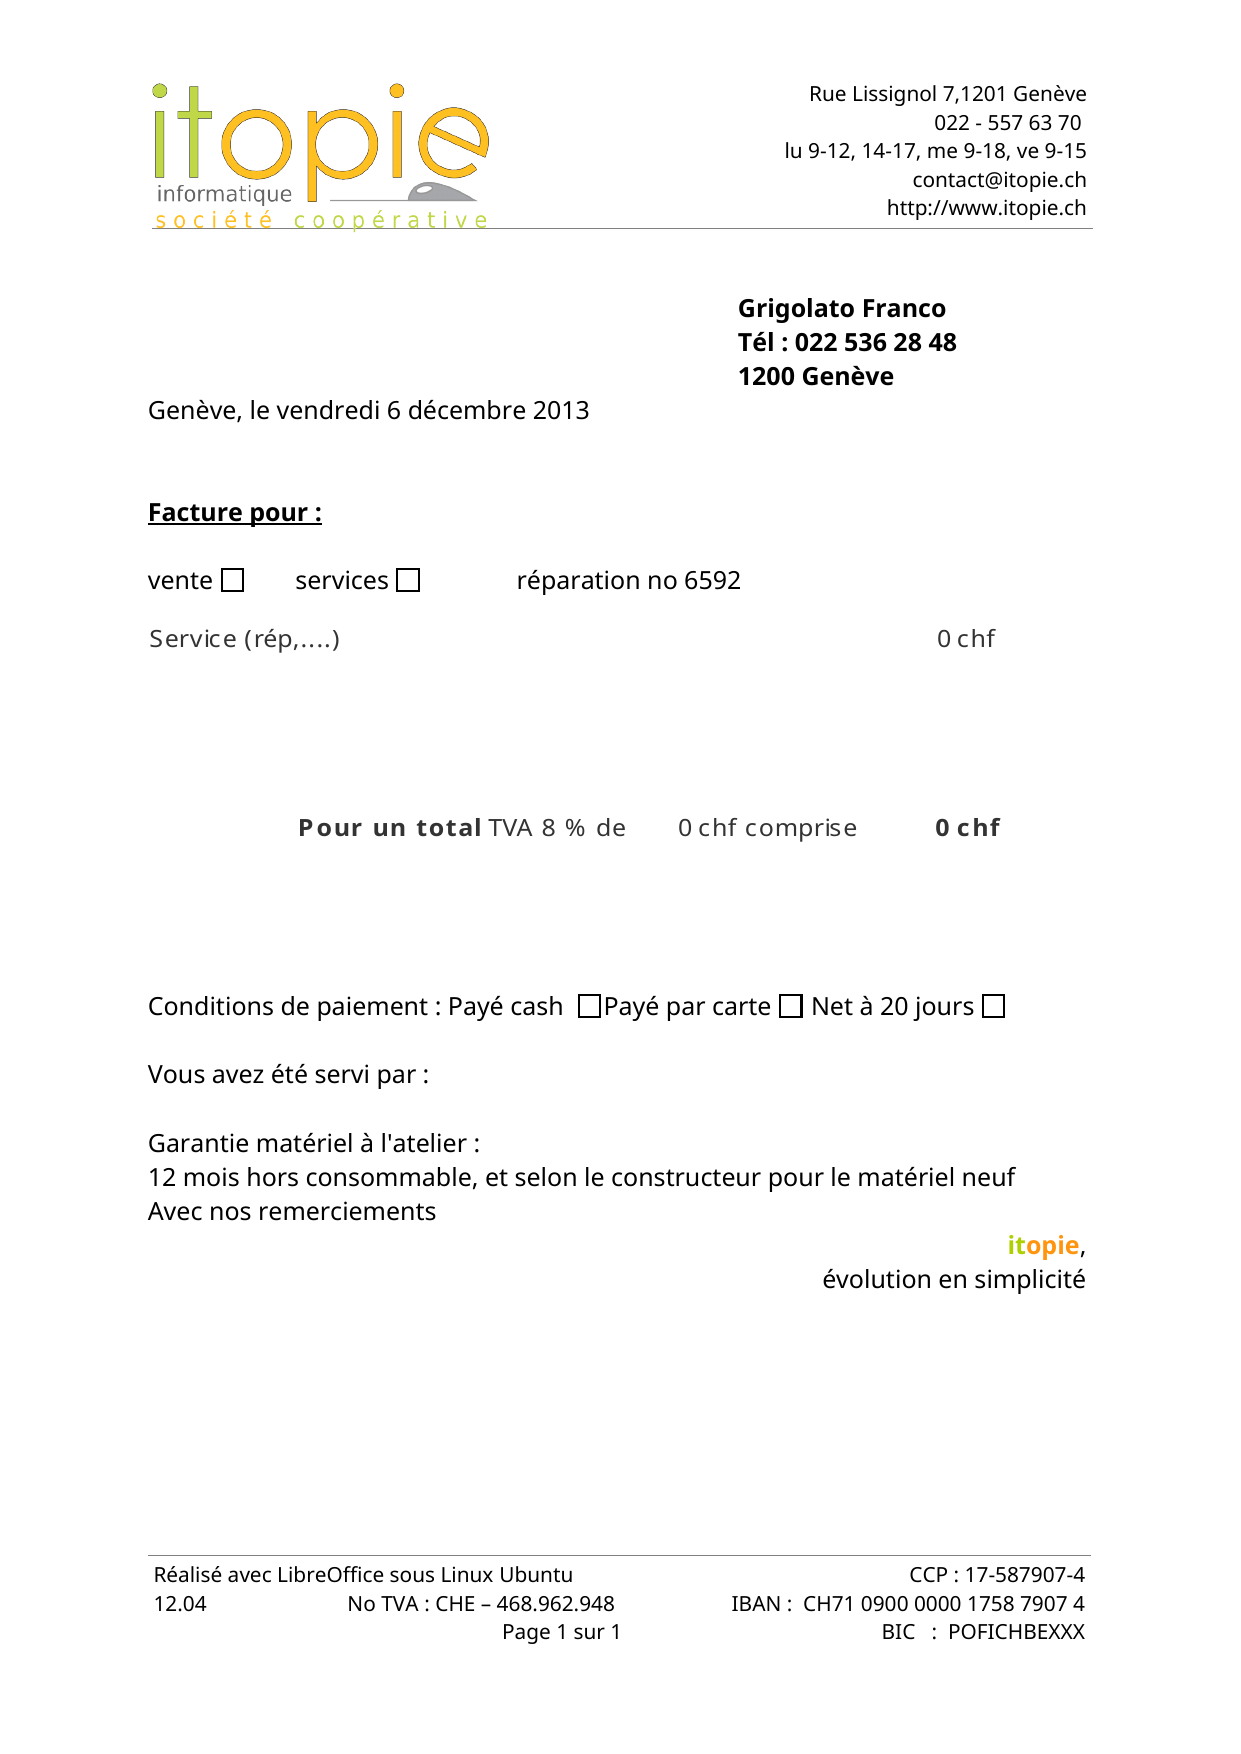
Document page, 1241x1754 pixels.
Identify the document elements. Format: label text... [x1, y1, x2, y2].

text itopie, [148, 1227, 1093, 1262]
text Vous avez été servi par : [148, 1057, 1093, 1091]
text Avec nos remerciements [148, 1193, 1093, 1227]
text Conditions de paiement : Payé cash Payé par carte Net à 20 jours [148, 989, 1093, 1023]
text 12 mois hors consommable, et selon le constructeur pour le matériel neuf [148, 1159, 1093, 1193]
text Tél : 022 536 28 48 [148, 324, 1093, 358]
text vente services réparation no 6592 [148, 563, 1093, 597]
text Garantie matériel à l'atelier : [148, 1125, 1093, 1159]
text évolution en simplicité [148, 1262, 1093, 1296]
text Facture pour : [148, 495, 1093, 529]
picture [138, 72, 500, 244]
text Grigolato Franco [148, 290, 1093, 324]
text 1200 Genève [148, 358, 1093, 392]
text Genève, le vendredi 6 décembre 2013 [148, 392, 1093, 427]
